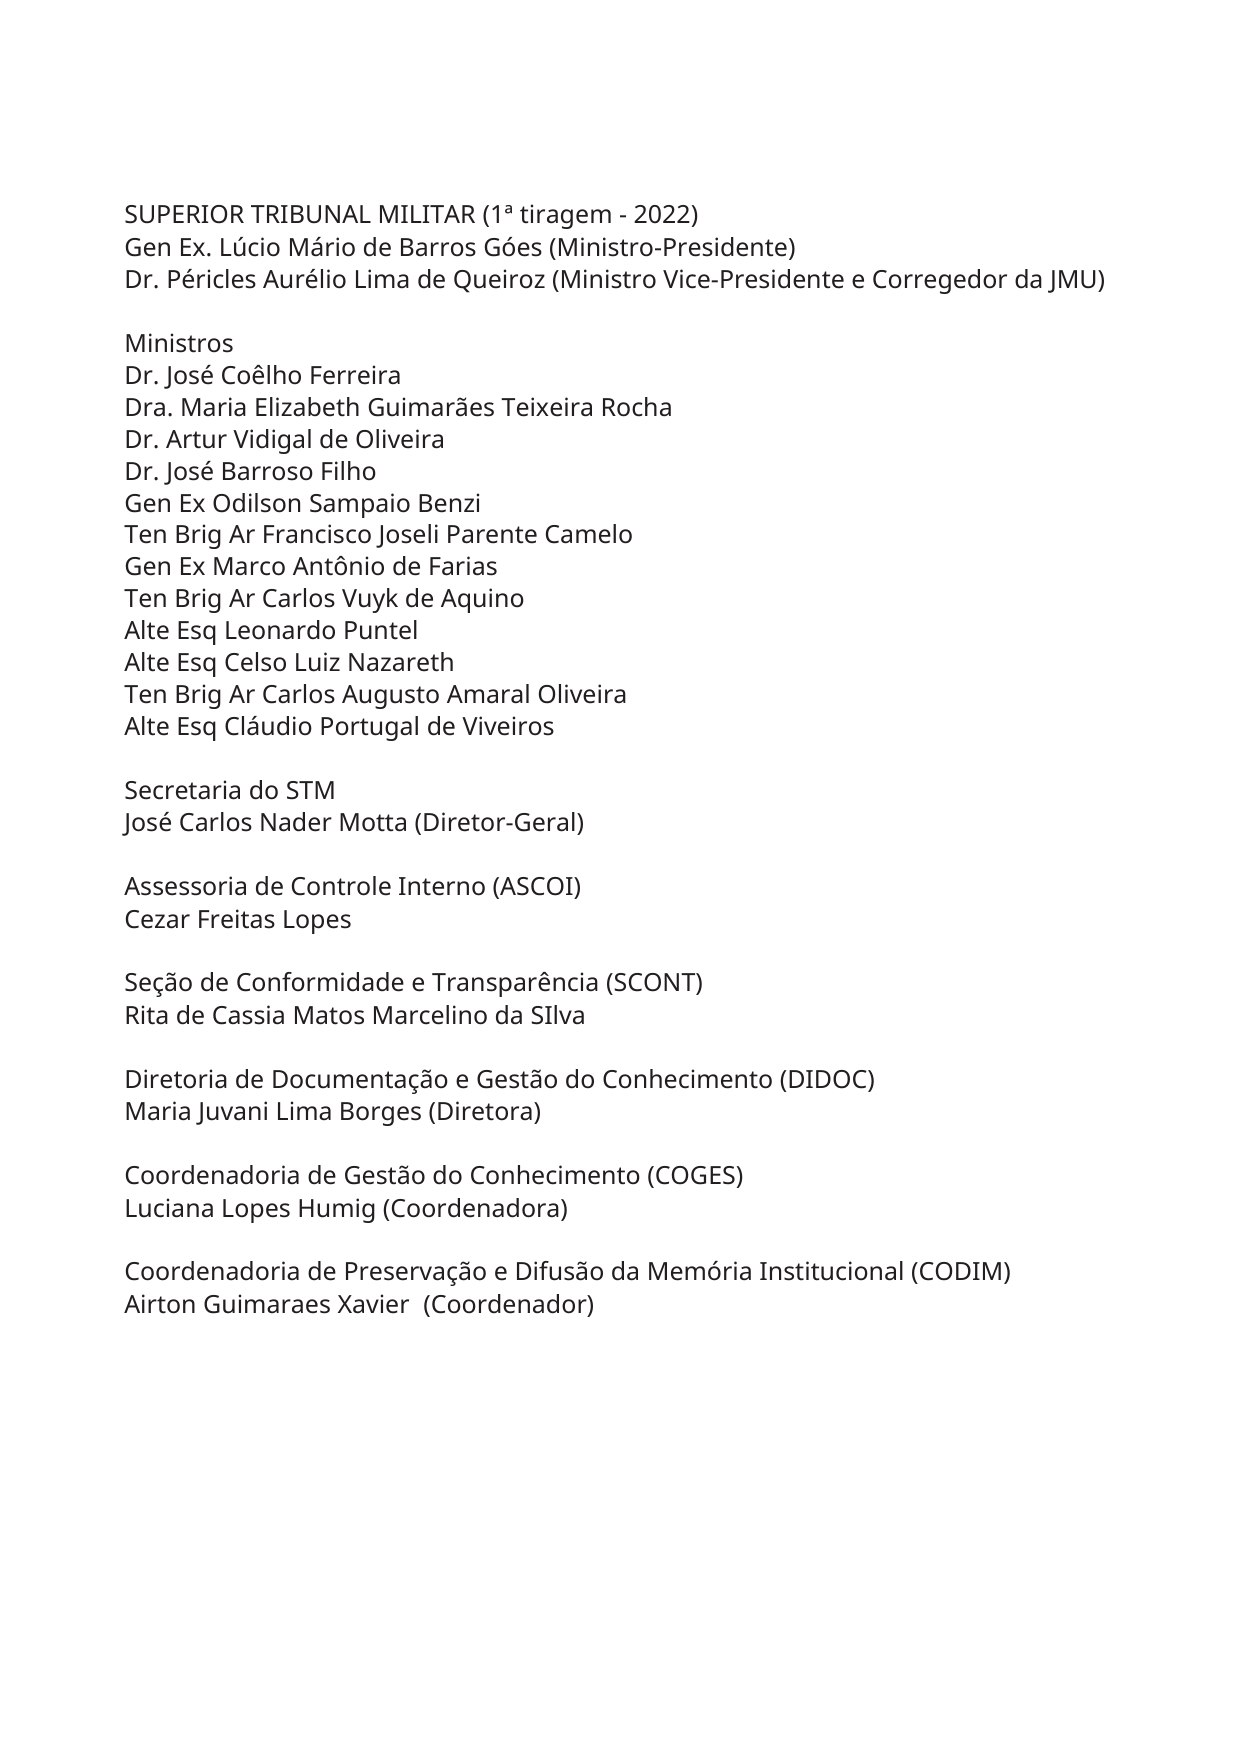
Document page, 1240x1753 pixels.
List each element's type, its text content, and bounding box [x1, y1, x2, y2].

text Ten Brig Ar Carlos Augusto Amaral Oliveira [124, 678, 714, 710]
text Alte Esq Cláudio Portugal de Viveiros [124, 710, 714, 742]
text Maria Juvani Lima Borges (Diretora) [124, 1095, 943, 1127]
text Dra. Maria Elizabeth Guimarães Teixeira Rocha [124, 391, 714, 423]
text Alte Esq Leonardo Puntel [124, 614, 714, 646]
text Coordenadoria de Preservação e Difusão da Memória Institucional (CODIM) [124, 1252, 1074, 1288]
text Ministros [124, 323, 714, 359]
text Luciana Lopes Humig (Coordenadora) [124, 1192, 812, 1223]
text Diretoria de Documentação e Gestão do Conhecimento (DIDOC) [124, 1059, 943, 1095]
text Dr. Artur Vidigal de Oliveira [124, 423, 714, 455]
text Ten Brig Ar Carlos Vuyk de Aquino [124, 582, 714, 614]
text Cezar Freitas Lopes [124, 903, 621, 935]
text Alte Esq Celso Luiz Nazareth [124, 646, 714, 678]
text Assessoria de Controle Interno (ASCOI) [124, 867, 621, 903]
text Gen Ex. Lúcio Mário de Barros Góes (Ministro-Presidente) [124, 231, 1159, 263]
text Gen Ex Odilson Sampaio Benzi [124, 487, 714, 518]
text José Carlos Nader Motta (Diretor-Geral) [124, 806, 631, 838]
text Dr. Péricles Aurélio Lima de Queiroz (Ministro Vice-Presidente e Corregedor da JMU) [124, 263, 1159, 295]
text Seção de Conformidade e Transparência (SCONT) [124, 963, 760, 999]
text Secretaria do STM [124, 771, 631, 806]
text Airton Guimaraes Xavier (Coordenador) [124, 1288, 1074, 1320]
text Coordenadoria de Gestão do Conhecimento (COGES) [124, 1156, 812, 1192]
text Gen Ex Marco Antônio de Farias [124, 550, 714, 582]
text SUPERIOR TRIBUNAL MILITAR (1ª tiragem - 2022) [124, 195, 1159, 231]
text Ten Brig Ar Francisco Joseli Parente Camelo [124, 518, 714, 550]
text Dr. José Barroso Filho [124, 455, 714, 487]
text Rita de Cassia Matos Marcelino da SIlva [124, 999, 760, 1031]
text Dr. José Coêlho Ferreira [124, 359, 714, 391]
